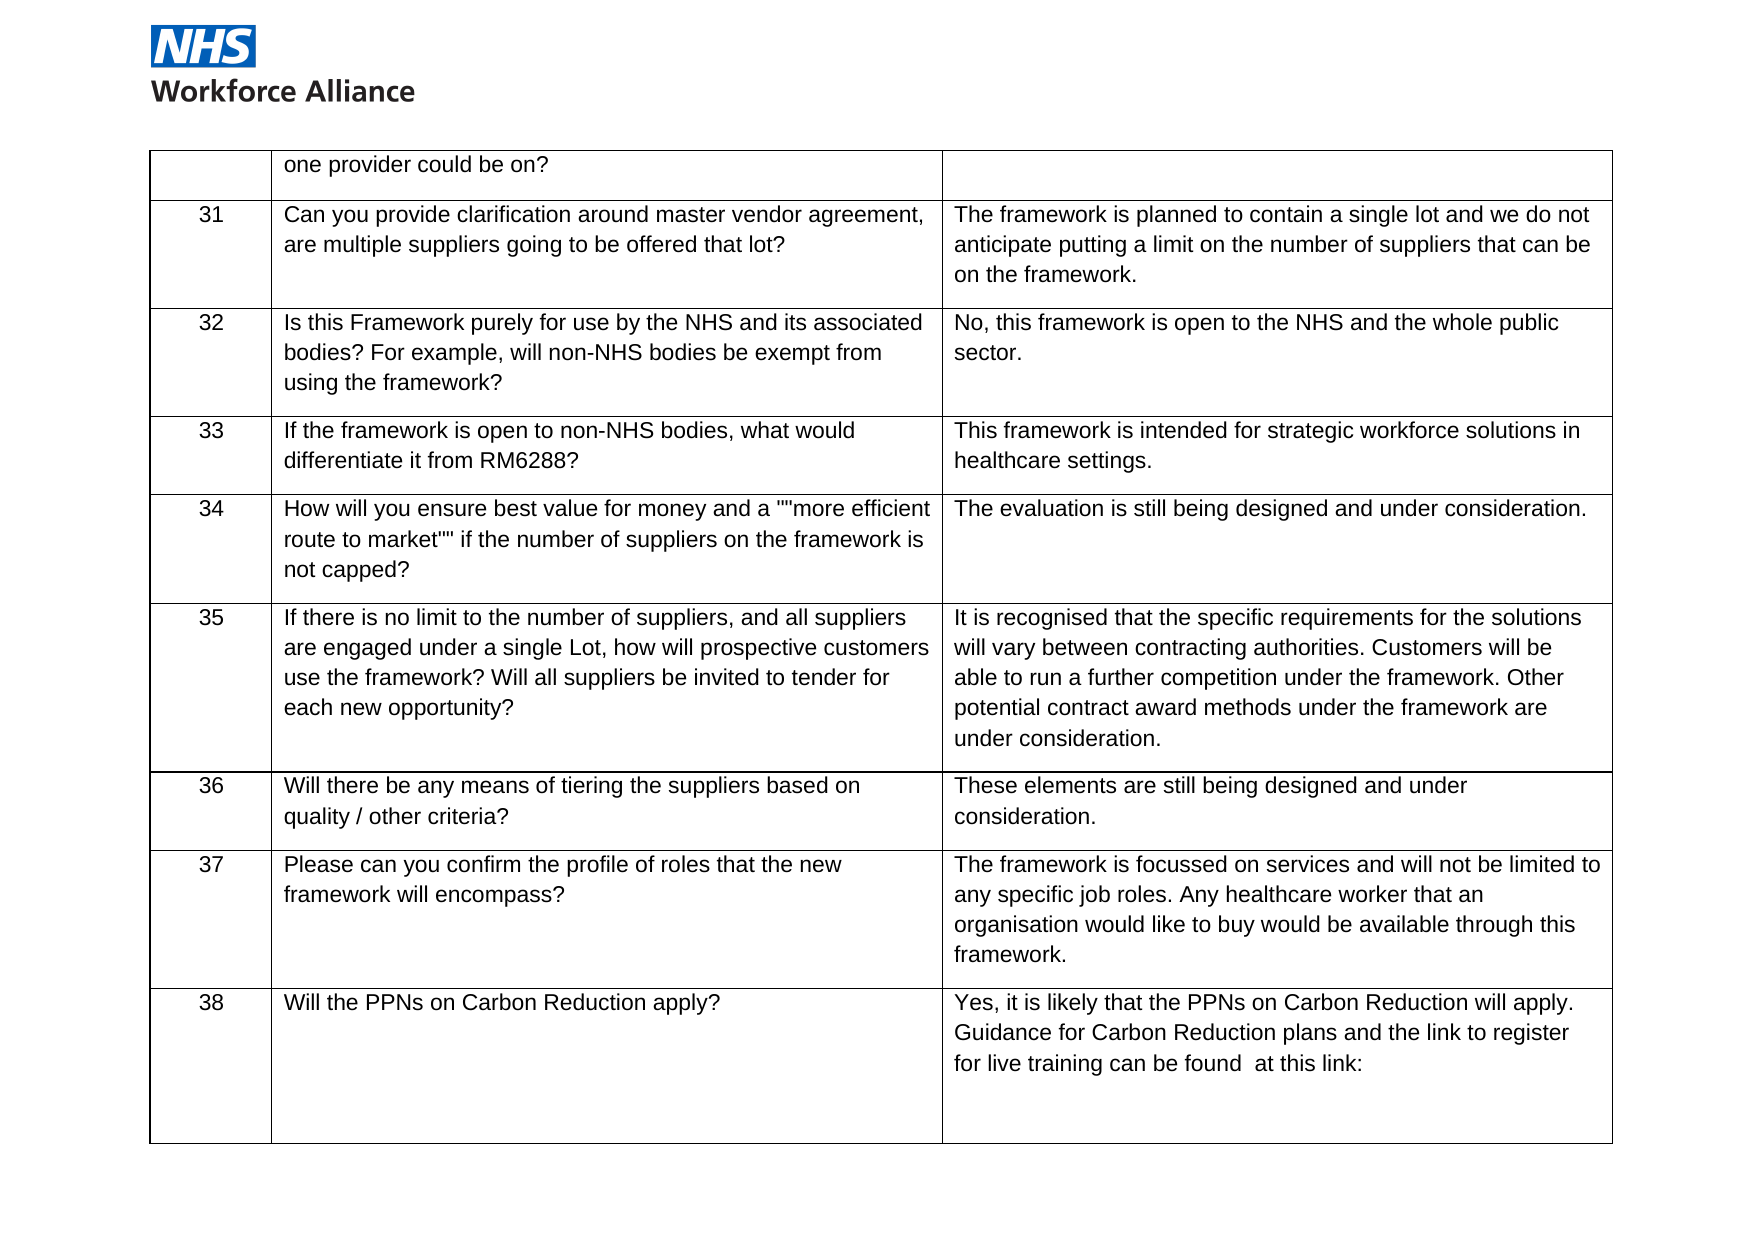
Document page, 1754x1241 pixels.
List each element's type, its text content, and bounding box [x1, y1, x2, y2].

table_cell Will the PPNs on Carbon Reduction apply? [272, 989, 942, 1143]
table_cell Will there be any means of tiering the suppliers based on quality / other criteria? [272, 773, 942, 849]
table_cell Can you provide clarification around master vendor agreement, are multiple suppliers going to be offered that lot? [272, 201, 942, 308]
table_cell Yes, it is likely that the PPNs on Carbon Reduction will apply. Guidance for Carbon Reduction plans and the link to register for live training can be found at this link: [943, 989, 1612, 1143]
table_cell If there is no limit to the number of suppliers, and all suppliers are engaged under a single Lot, how will prospective customers use the framework? Will all suppliers be invited to tender for each new opportunity? [272, 604, 942, 771]
table_cell This framework is intended for strategic workforce solutions in healthcare settings. [943, 417, 1612, 494]
table_cell Is this Framework purely for use by the NHS and its associated bodies? For example, will non-NHS bodies be exempt from using the framework? [272, 309, 942, 416]
table_cell The evaluation is still being designed and under consideration. [943, 495, 1612, 603]
table_cell These elements are still being designed and under consideration. [943, 773, 1612, 849]
table_cell 35 [151, 604, 271, 771]
table_cell If the framework is open to non-NHS bodies, what would differentiate it from RM6288? [272, 417, 942, 494]
table_cell Please can you confirm the profile of roles that the new framework will encompass? [272, 851, 942, 988]
table_cell [943, 151, 1612, 199]
table_cell 34 [151, 495, 271, 603]
table_cell No, this framework is open to the NHS and the whole public sector. [943, 309, 1612, 416]
table_cell 32 [151, 309, 271, 416]
table_cell one provider could be on? [272, 151, 942, 199]
table_cell How will you ensure best value for money and a ""more efficient route to market"" if the number of suppliers on the framework is not capped? [272, 495, 942, 603]
table_cell The framework is focussed on services and will not be limited to any specific job roles. Any healthcare worker that an organisation would like to buy would be available through this framework. [943, 851, 1612, 988]
table_cell [151, 151, 271, 199]
table_cell 36 [151, 773, 271, 849]
table_cell 38 [151, 989, 271, 1143]
table_cell 31 [151, 201, 271, 308]
table_cell 33 [151, 417, 271, 494]
table_cell The framework is planned to contain a single lot and we do not anticipate putting a limit on the number of suppliers that can be on the framework. [943, 201, 1612, 308]
table_cell 37 [151, 851, 271, 988]
table_cell It is recognised that the specific requirements for the solutions will vary between contracting authorities. Customers will be able to run a further competition under the framework. Other potential contract award methods under the framework are under consideration. [943, 604, 1612, 771]
